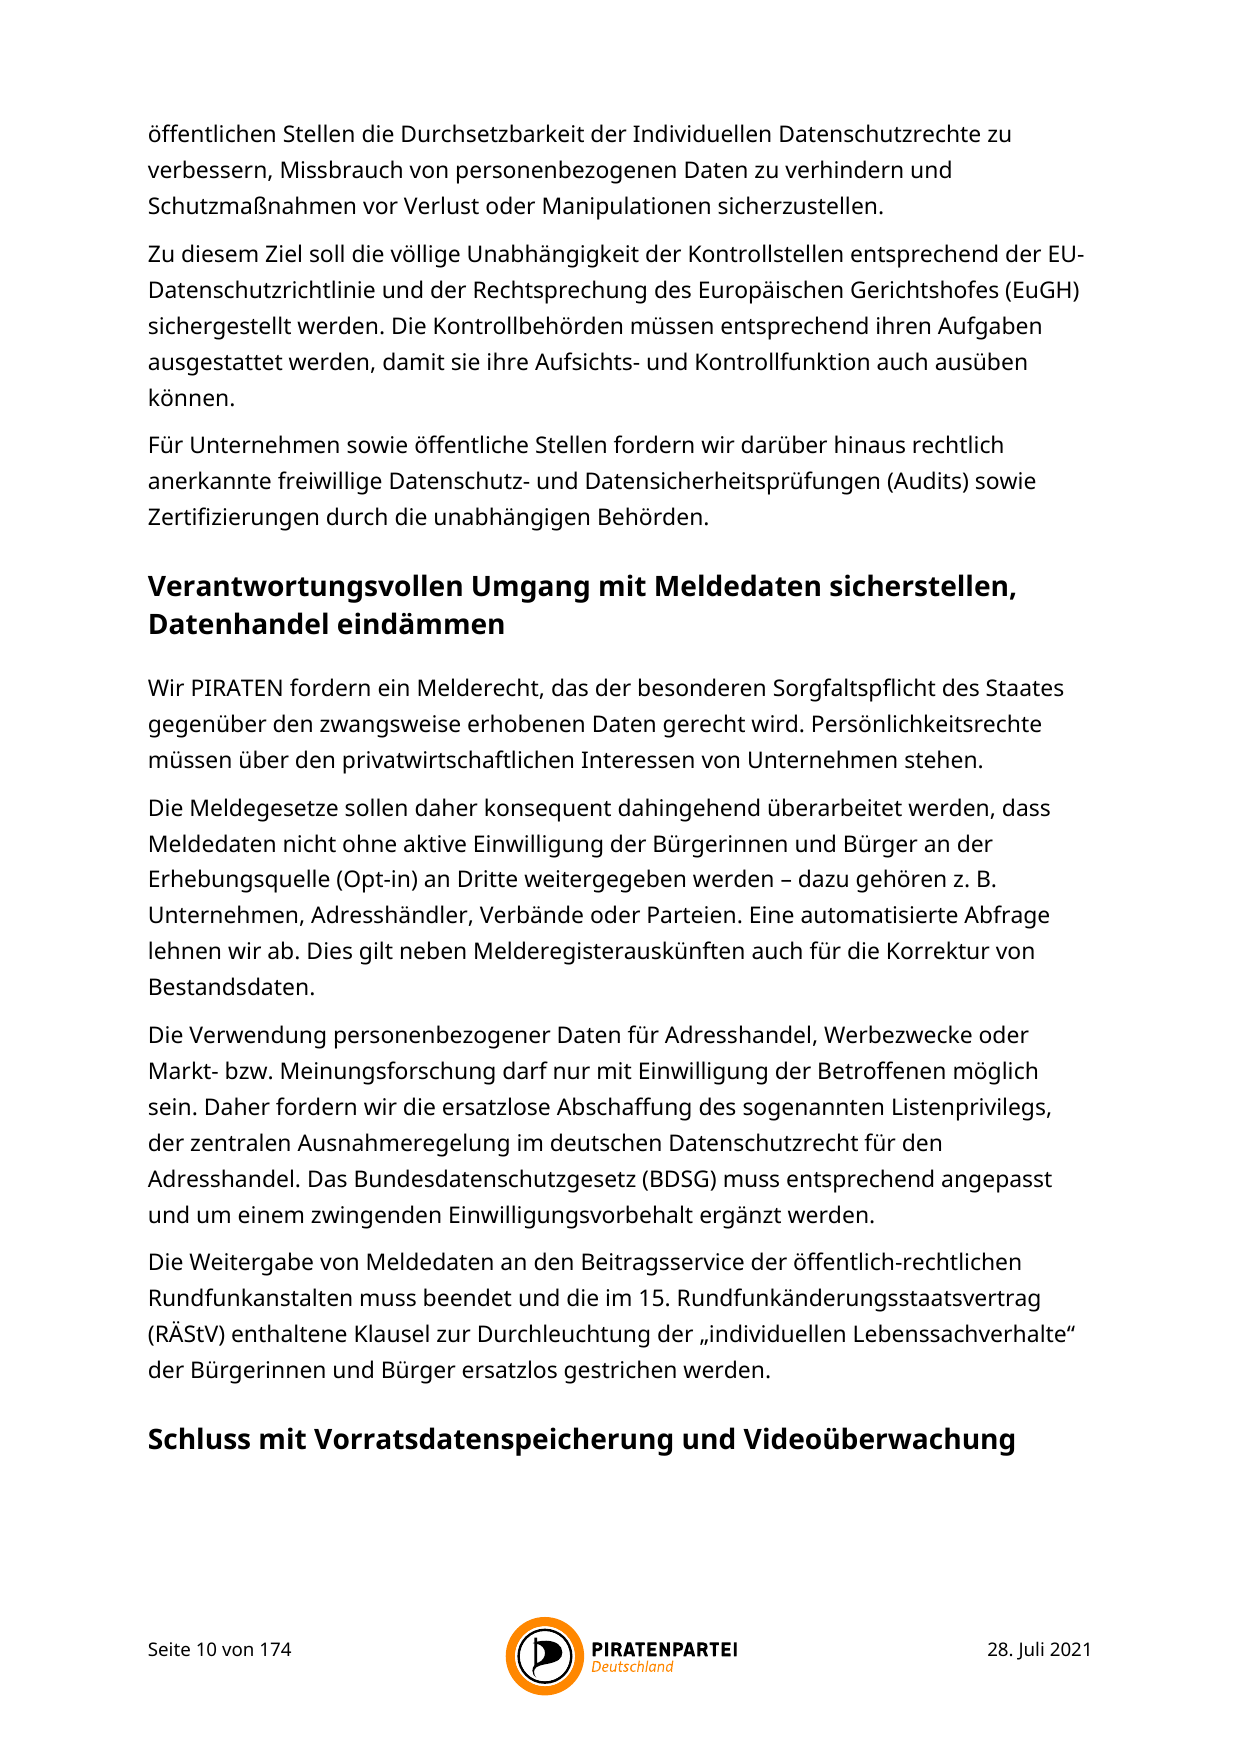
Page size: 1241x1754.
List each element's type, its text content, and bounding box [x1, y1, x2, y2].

text Für Unternehmen sowie öffentliche Stellen fordern wir darüber hinaus rechtlich anerkannte freiwillige Datenschutz- und Datensicherheitsprüfungen (Audits) sowie Zertifizierungen durch die unabhängigen Behörden. [148, 429, 1093, 532]
text öffentlichen Stellen die Durchsetzbarkeit der Individuellen Datenschutzrechte zu verbessern, Missbrauch von personenbezogenen Daten zu verhindern und Schutzmaßnahmen vor Verlust oder Manipulationen sicherzustellen. [148, 118, 1093, 221]
text Die Weitergabe von Meldedaten an den Beitragsservice der öffentlich-rechtlichen Rundfunkanstalten muss beendet und die im 15. Rundfunkänderungsstaatsvertrag (RÄStV) enthaltene Klausel zur Durchleuchtung der „individuellen Lebenssachverhalte“ der Bürgerinnen und Bürger ersatzlos gestrichen werden. [148, 1246, 1093, 1385]
text Zu diesem Ziel soll die völlige Unabhängigkeit der Kontrollstellen entsprechend der EU-Datenschutzrichtlinie und der Rechtsprechung des Europäischen Gerichtshofes (EuGH) sichergestellt werden. Die Kontrollbehörden müssen entsprechend ihren Aufgaben ausgestattet werden, damit sie ihre Aufsichts- und Kontrollfunktion auch ausüben können. [148, 238, 1093, 413]
text Die Verwendung personenbezogener Daten für Adresshandel, Werbezwecke oder Markt- bzw. Meinungsforschung darf nur mit Einwilligung der Betroffenen möglich sein. Daher fordern wir die ersatzlose Abschaffung des sogenannten Listenprivilegs, der zentralen Ausnahmeregelung im deutschen Datenschutzrecht für den Adresshandel. Das Bundesdatenschutzgesetz (BDSG) muss entsprechend angepasst und um einem zwingenden Einwilligungsvorbehalt ergänzt werden. [148, 1019, 1093, 1230]
subtitle Verantwortungsvollen Umgang mit Meldedaten sicherstellen, Datenhandel eindämmen [148, 566, 1093, 643]
text Die Meldegesetze sollen daher konsequent dahingehend überarbeitet werden, dass Meldedaten nicht ohne aktive Einwilligung der Bürgerinnen und Bürger an der Erhebungsquelle (Opt-in) an Dritte weitergegeben werden – dazu gehören z. B. Unternehmen, Adresshändler, Verbände oder Parteien. Eine automatisierte Abfrage lehnen wir ab. Dies gilt neben Melderegisterauskünften auch für die Korrektur von Bestandsdaten. [148, 792, 1093, 1002]
subtitle Schluss mit Vorratsdatenspeicherung und Videoüberwachung [148, 1419, 1093, 1458]
text Wir PIRATEN fordern ein Melderecht, das der besonderen Sorgfaltspflicht des Staates gegenüber den zwangsweise erhobenen Daten gerecht wird. Persönlichkeitsrechte müssen über den privatwirtschaftlichen Interessen von Unternehmen stehen. [148, 672, 1093, 775]
